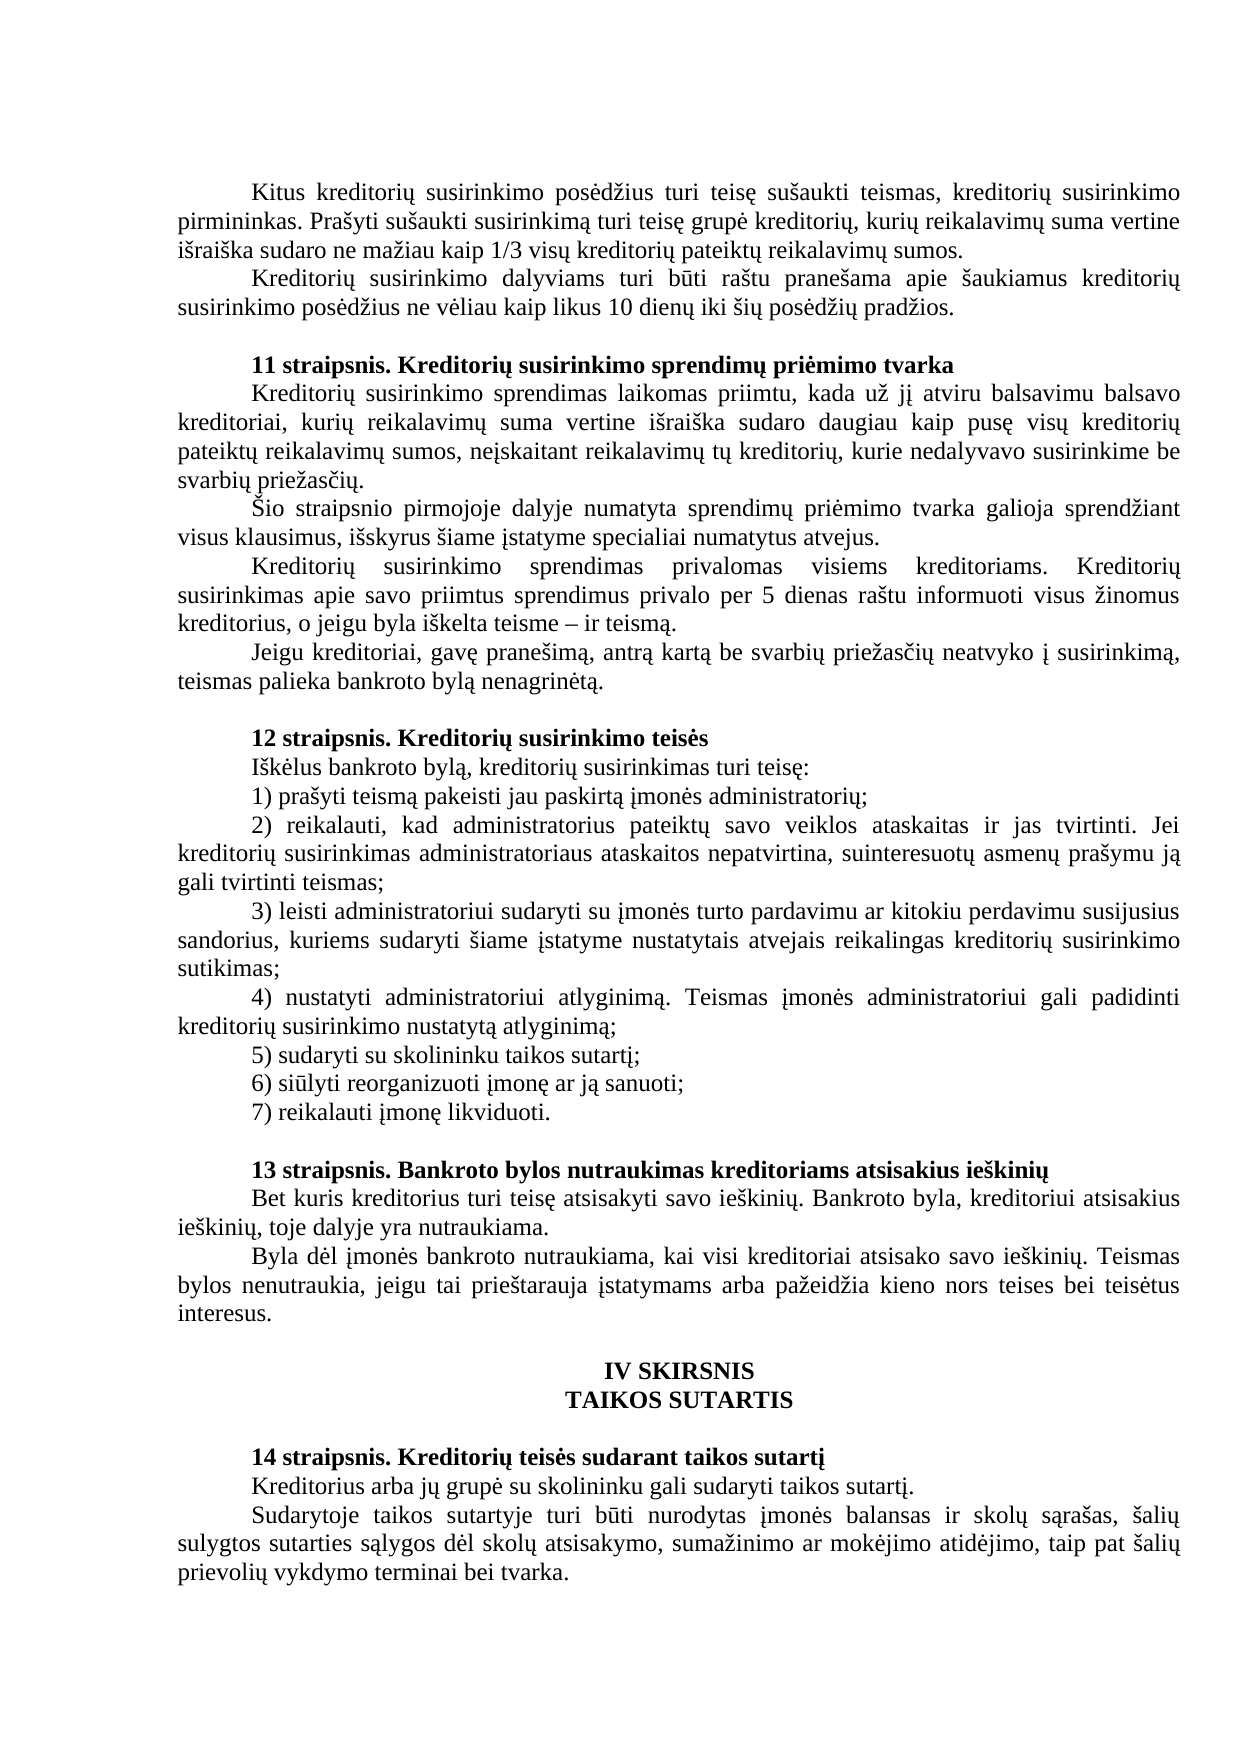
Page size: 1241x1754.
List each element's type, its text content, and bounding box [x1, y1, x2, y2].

text 7) reikalauti įmonę likviduoti. [177, 1097, 1181, 1126]
text Kreditorius arba jų grupė su skolininku gali sudaryti taikos sutartį. [177, 1471, 1181, 1500]
text 5) sudaryti su skolininku taikos sutartį; [177, 1040, 1181, 1068]
text 11 straipsnis. Kreditorių susirinkimo sprendimų priėmimo tvarka [177, 350, 1181, 378]
text Iškėlus bankroto bylą, kreditorių susirinkimas turi teisę: [177, 752, 1181, 781]
text Byla dėl įmonės bankroto nutraukiama, kai visi kreditoriai atsisako savo ieškinių. Teismas bylos nenutraukia, jeigu tai prieštarauja įstatymams arba pažeidžia kieno nors teises bei teisėtus interesus. [177, 1241, 1181, 1327]
text 13 straipsnis. Bankroto bylos nutraukimas kreditoriams atsisakius ieškinių [177, 1155, 1181, 1183]
text Jeigu kreditoriai, gavę pranešimą, antrą kartą be svarbių priežasčių neatvyko į susirinkimą, teismas palieka bankroto bylą nenagrinėtą. [177, 637, 1181, 695]
text TAIKOS SUTARTIS [177, 1385, 1181, 1413]
text Bet kuris kreditorius turi teisę atsisakyti savo ieškinių. Bankroto byla, kreditoriui atsisakius ieškinių, toje dalyje yra nutraukiama. [177, 1183, 1181, 1241]
text Kreditorių susirinkimo sprendimas laikomas priimtu, kada už jį atviru balsavimu balsavo kreditoriai, kurių reikalavimų suma vertine išraiška sudaro daugiau kaip pusę visų kreditorių pateiktų reikalavimų sumos, neįskaitant reikalavimų tų kreditorių, kurie nedalyvavo susirinkime be svarbių priežasčių. [177, 378, 1181, 493]
text Kreditorių susirinkimo dalyviams turi būti raštu pranešama apie šaukiamus kreditorių susirinkimo posėdžius ne vėliau kaip likus 10 dienų iki šių posėdžių pradžios. [177, 263, 1181, 321]
text 3) leisti administratoriui sudaryti su įmonės turto pardavimu ar kitokiu perdavimu susijusius sandorius, kuriems sudaryti šiame įstatyme nustatytais atvejais reikalingas kreditorių susirinkimo sutikimas; [177, 896, 1181, 982]
text IV SKIRSNIS [177, 1356, 1181, 1385]
text Šio straipsnio pirmojoje dalyje numatyta sprendimų priėmimo tvarka galioja sprendžiant visus klausimus, išskyrus šiame įstatyme specialiai numatytus atvejus. [177, 493, 1181, 551]
text 4) nustatyti administratoriui atlyginimą. Teismas įmonės administratoriui gali padidinti kreditorių susirinkimo nustatytą atlyginimą; [177, 982, 1181, 1040]
text Sudarytoje taikos sutartyje turi būti nurodytas įmonės balansas ir skolų sąrašas, šalių sulygtos sutarties sąlygos dėl skolų atsisakymo, sumažinimo ar mokėjimo atidėjimo, taip pat šalių prievolių vykdymo terminai bei tvarka. [177, 1500, 1181, 1586]
text 12 straipsnis. Kreditorių susirinkimo teisės [177, 723, 1181, 752]
text 2) reikalauti, kad administratorius pateiktų savo veiklos ataskaitas ir jas tvirtinti. Jei kreditorių susirinkimas administratoriaus ataskaitos nepatvirtina, suinteresuotų asmenų prašymu ją gali tvirtinti teismas; [177, 810, 1181, 896]
text 6) siūlyti reorganizuoti įmonę ar ją sanuoti; [177, 1068, 1181, 1097]
text 1) prašyti teismą pakeisti jau paskirtą įmonės administratorių; [177, 781, 1181, 810]
text 14 straipsnis. Kreditorių teisės sudarant taikos sutartį [177, 1442, 1181, 1471]
text Kreditorių susirinkimo sprendimas privalomas visiems kreditoriams. Kreditorių susirinkimas apie savo priimtus sprendimus privalo per 5 dienas raštu informuoti visus žinomus kreditorius, o jeigu byla iškelta teisme – ir teismą. [177, 551, 1181, 637]
text Kitus kreditorių susirinkimo posėdžius turi teisę sušaukti teismas, kreditorių susirinkimo pirmininkas. Prašyti sušaukti susirinkimą turi teisę grupė kreditorių, kurių reikalavimų suma vertine išraiška sudaro ne mažiau kaip 1/3 visų kreditorių pateiktų reikalavimų sumos. [177, 177, 1181, 263]
